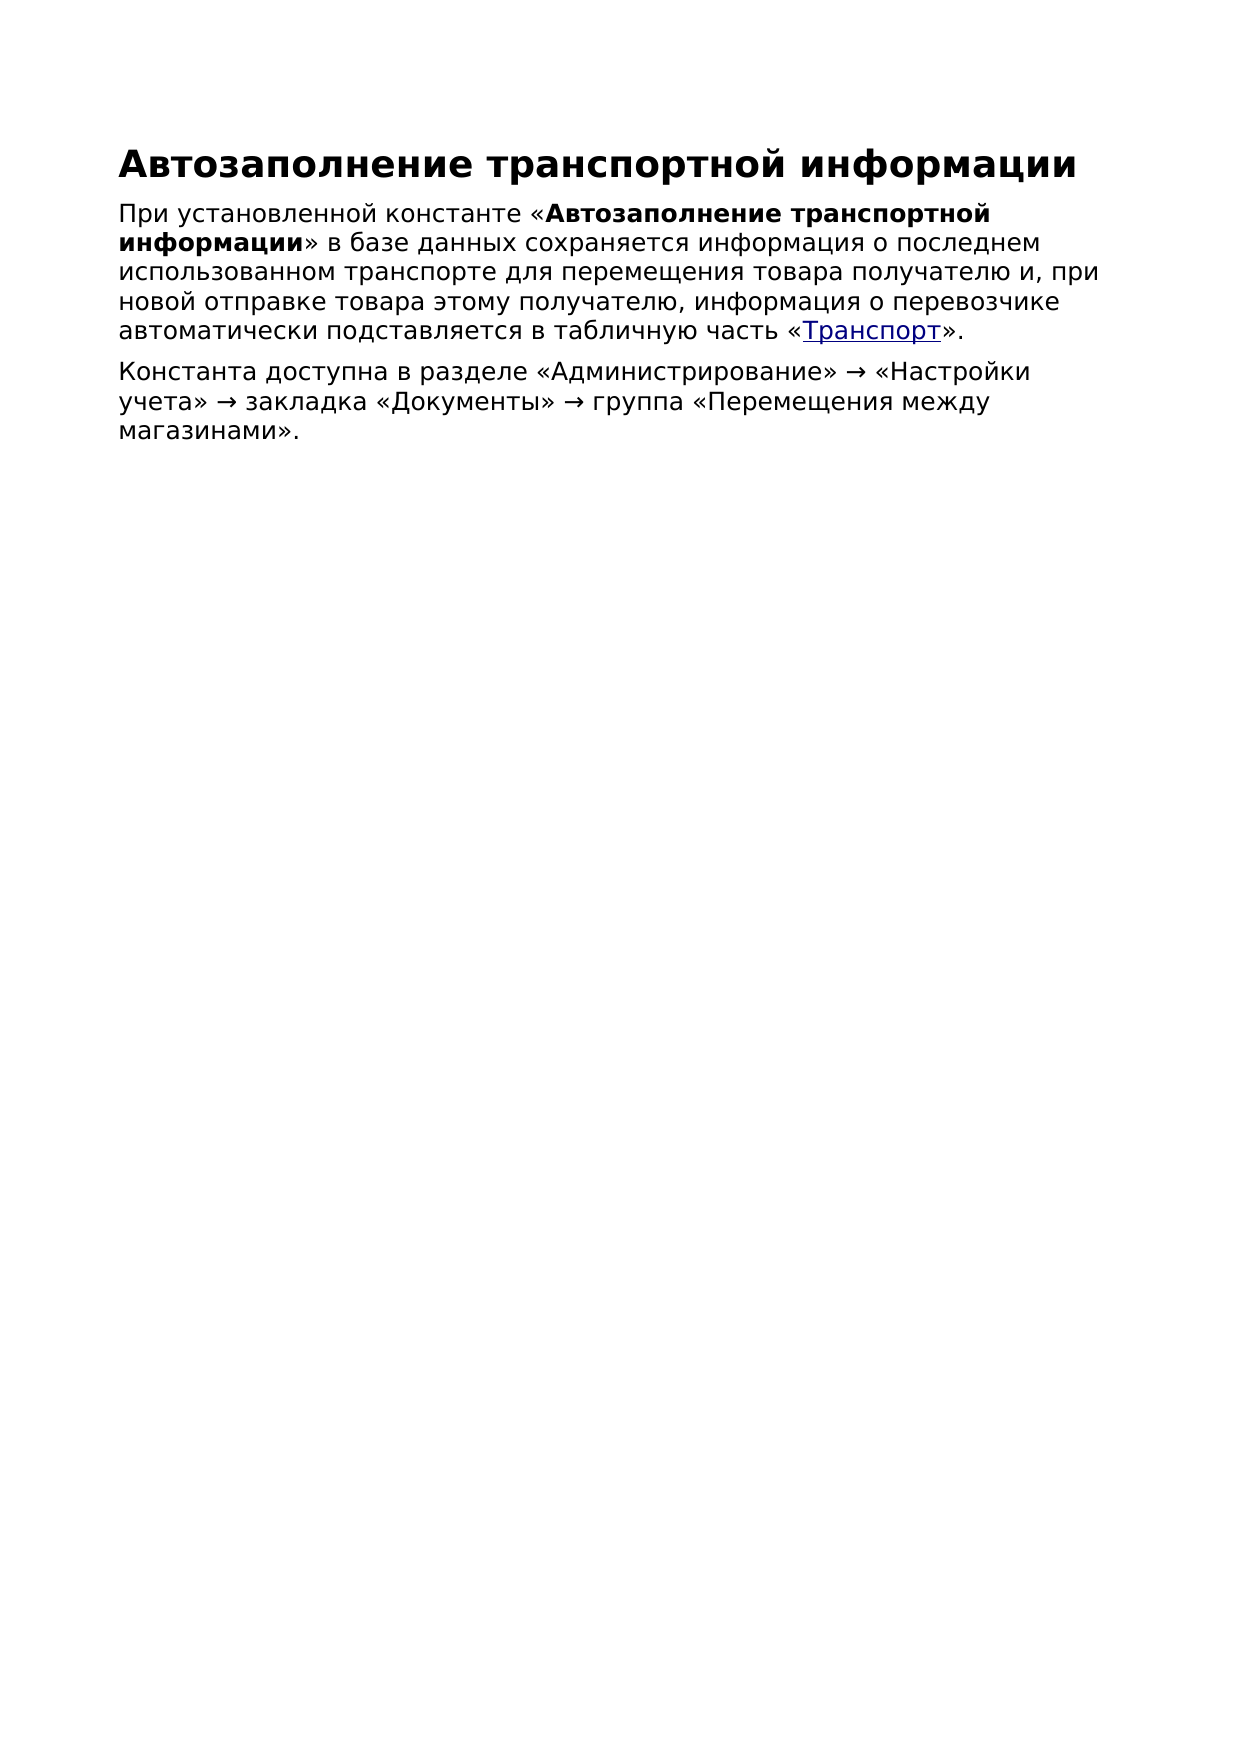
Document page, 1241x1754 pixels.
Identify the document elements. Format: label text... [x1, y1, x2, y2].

text Константа доступна в разделе «Администрирование» → «Настройки учета» → закладка «Документы» → группа «Перемещения между магазинами». [118, 358, 1122, 445]
subtitle Автозаполнение транспортной информации [118, 143, 1122, 187]
text При установленной константе «Автозаполнение транспортной информации» в базе данных сохраняется информация о последнем использованном транспорте для перемещения товара получателю и, при новой отправке товара этому получателю, информация о перевозчике автоматически подставляется в табличную часть «Транспорт». [118, 199, 1122, 345]
